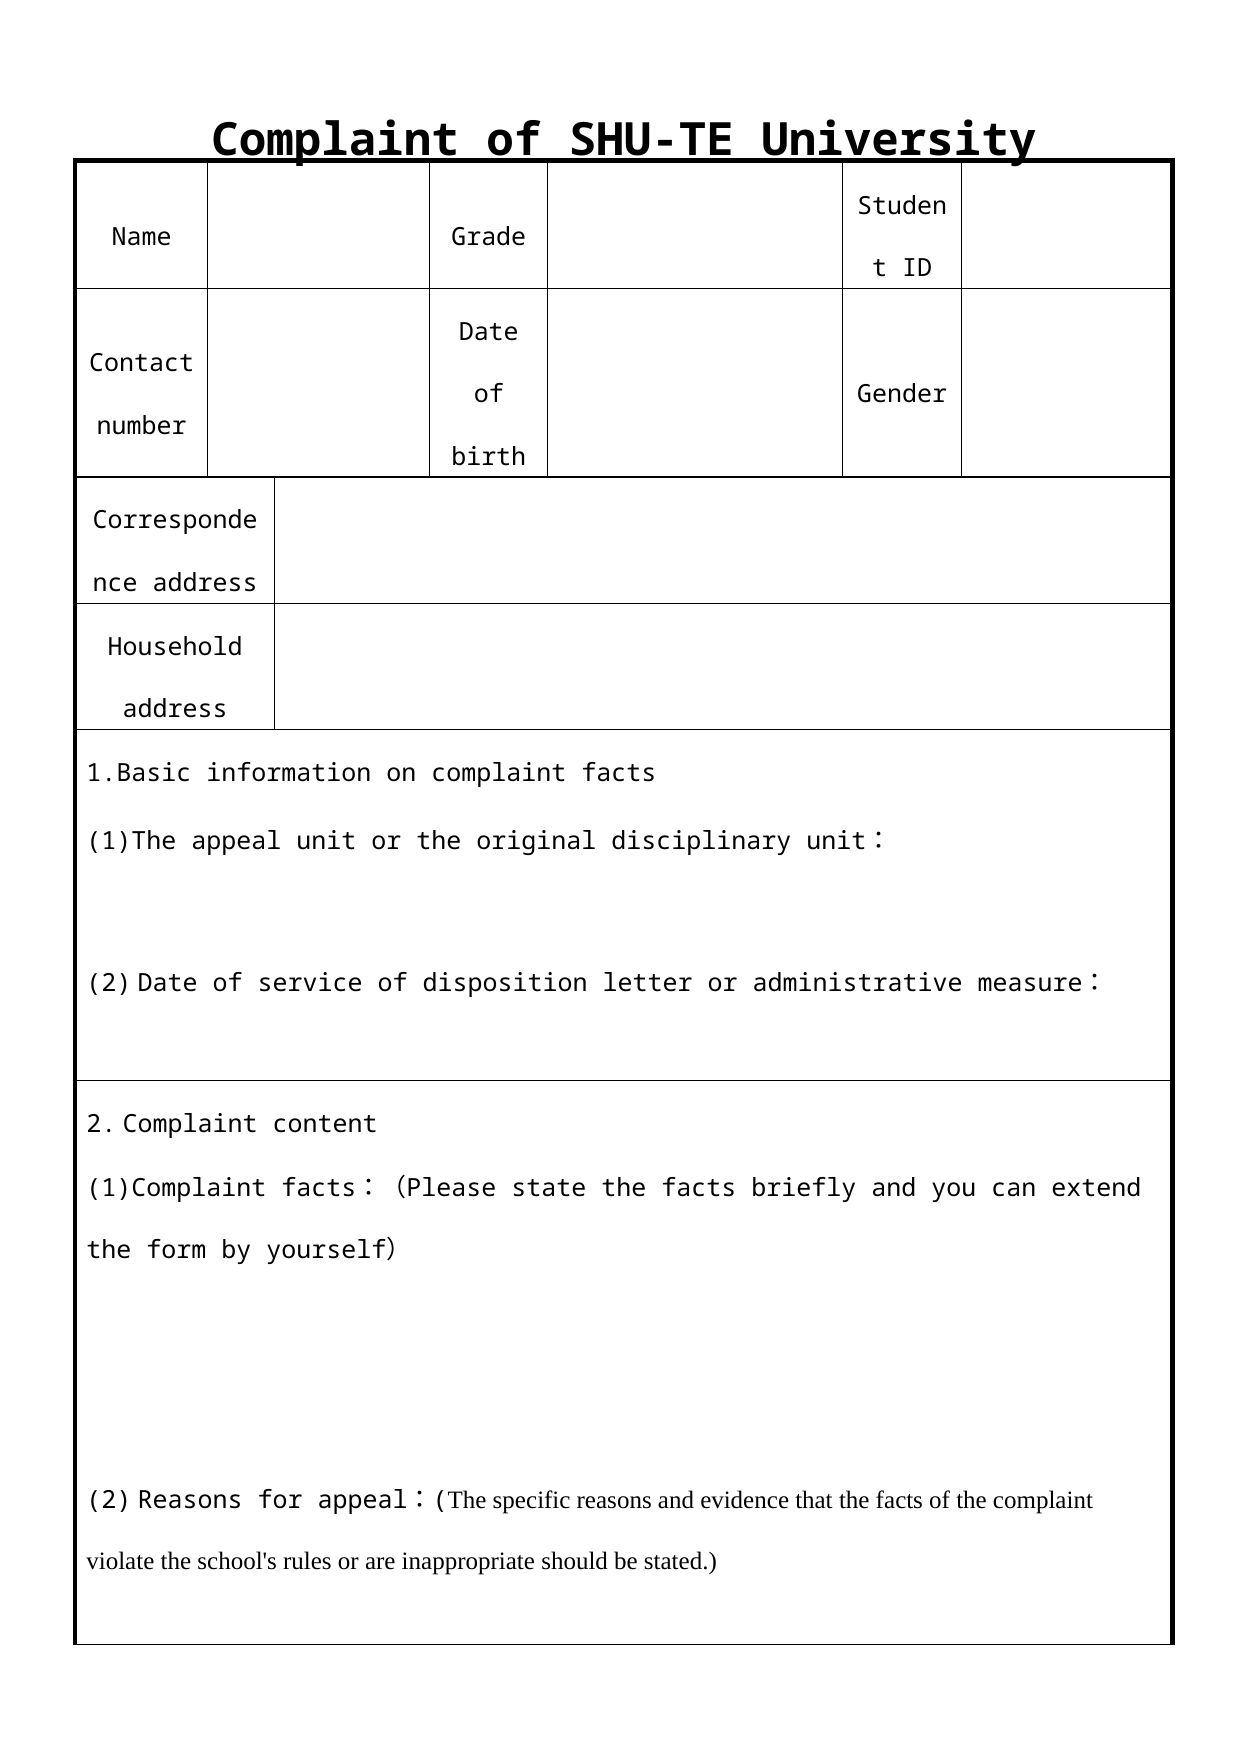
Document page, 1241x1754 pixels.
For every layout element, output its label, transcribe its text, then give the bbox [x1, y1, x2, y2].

table_header Complaint of SHU-TE University [75, 96, 1172, 158]
table_cell Household address [77, 604, 274, 728]
table_cell [962, 289, 1170, 476]
table_cell [208, 289, 429, 476]
table_cell [275, 478, 1170, 602]
table_cell Contact number [77, 289, 207, 476]
table_cell [548, 289, 842, 476]
table_cell 1.Basic information on complaint facts (1)The appeal unit or the original disciplinary unit： (2) Date of service of disposition letter or administrative measure： [77, 730, 1170, 1080]
table_cell Grade [430, 163, 547, 288]
table_cell Correspondence address [77, 478, 274, 602]
table_cell [208, 163, 429, 288]
table_cell [962, 163, 1170, 288]
table_cell Date of birth [430, 289, 547, 476]
table_cell [548, 163, 842, 288]
table_cell Student ID [843, 163, 961, 288]
table_cell Name [77, 163, 207, 288]
table_cell Gender [843, 289, 961, 476]
table_cell 2. Complaint content (1)Complaint facts：（Please state the facts briefly and you can extend the form by yourself） (2) Reasons for appeal：(The specific reasons and evidence that the facts of the complaint violate the school's rules or are inappropriate should be stated.) [77, 1081, 1170, 1643]
table_cell [275, 604, 1170, 728]
